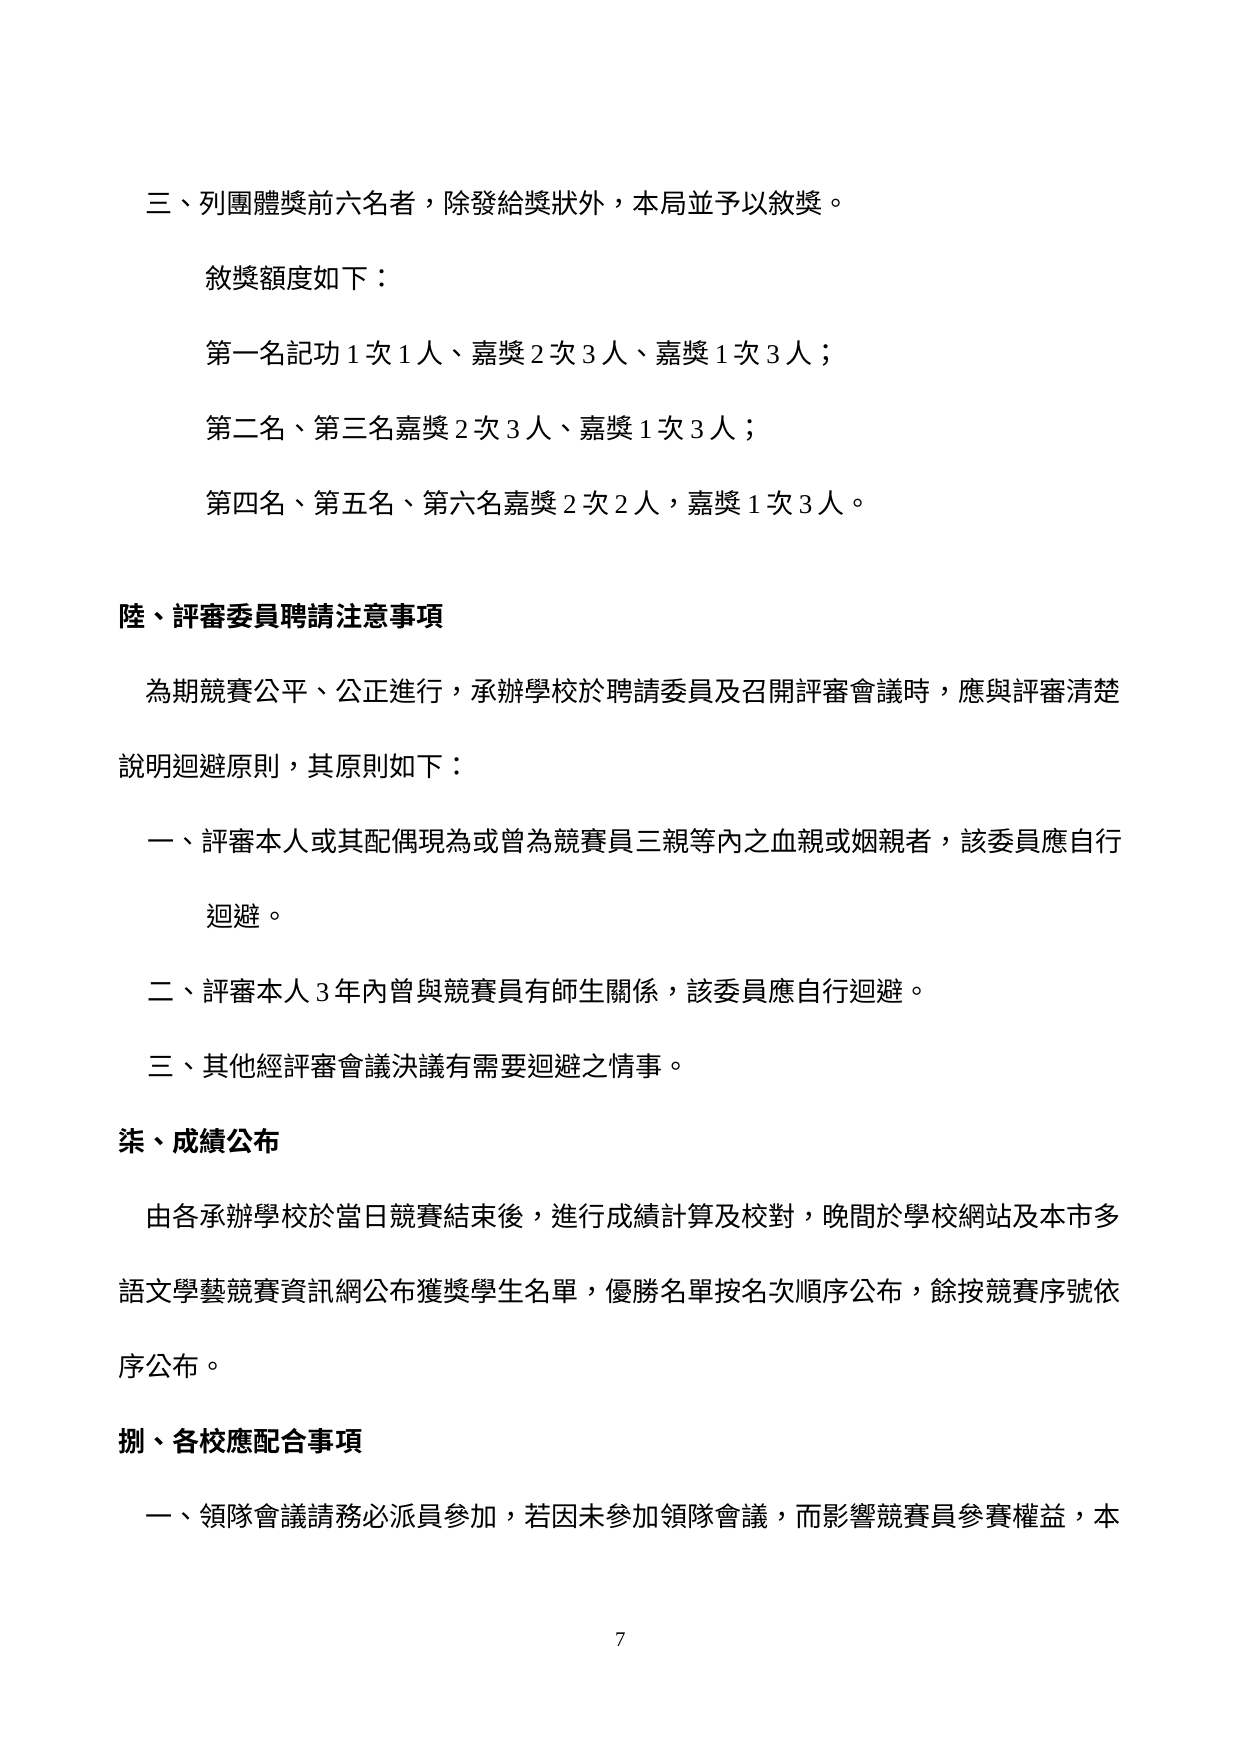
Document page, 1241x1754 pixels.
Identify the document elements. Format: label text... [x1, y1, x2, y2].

text 由各承辦學校於當日競賽結束後，進行成績計算及校對，晚間於學校網站及本市多語文學藝競賽資訊網公布獲獎學生名單，優勝名單按名次順序公布，餘按競賽序號依序公布。 [118, 1177, 1122, 1402]
text 第四名、第五名、第六名嘉獎2次2人，嘉獎1次3人。 [205, 464, 1122, 539]
text 第二名、第三名嘉獎2次3人、嘉獎1次3人； [205, 389, 1122, 464]
text 三、其他經評審會議決議有需要迴避之情事。 [148, 1027, 1122, 1102]
text 敘獎額度如下： [205, 239, 1122, 314]
text 柒、成績公布 [118, 1102, 1122, 1177]
text 二、評審本人3年內曾與競賽員有師生關係，該委員應自行迴避。 [148, 952, 1122, 1027]
text 陸、評審委員聘請注意事項 [118, 577, 1122, 652]
text 一、領隊會議請務必派員參加，若因未參加領隊會議，而影響競賽員參賽權益，本 [145, 1477, 1122, 1552]
text 捌、各校應配合事項 [118, 1402, 1122, 1477]
text 為期競賽公平、公正進行，承辦學校於聘請委員及召開評審會議時，應與評審清楚說明迴避原則，其原則如下： [118, 652, 1122, 802]
text 第一名記功1次1人、嘉獎2次3人、嘉獎1次3人； [205, 314, 1122, 389]
text 一、評審本人或其配偶現為或曾為競賽員三親等內之血親或姻親者，該委員應自行迴避。 [148, 802, 1122, 952]
text 三、列團體獎前六名者，除發給獎狀外，本局並予以敘獎。 [145, 164, 1122, 239]
